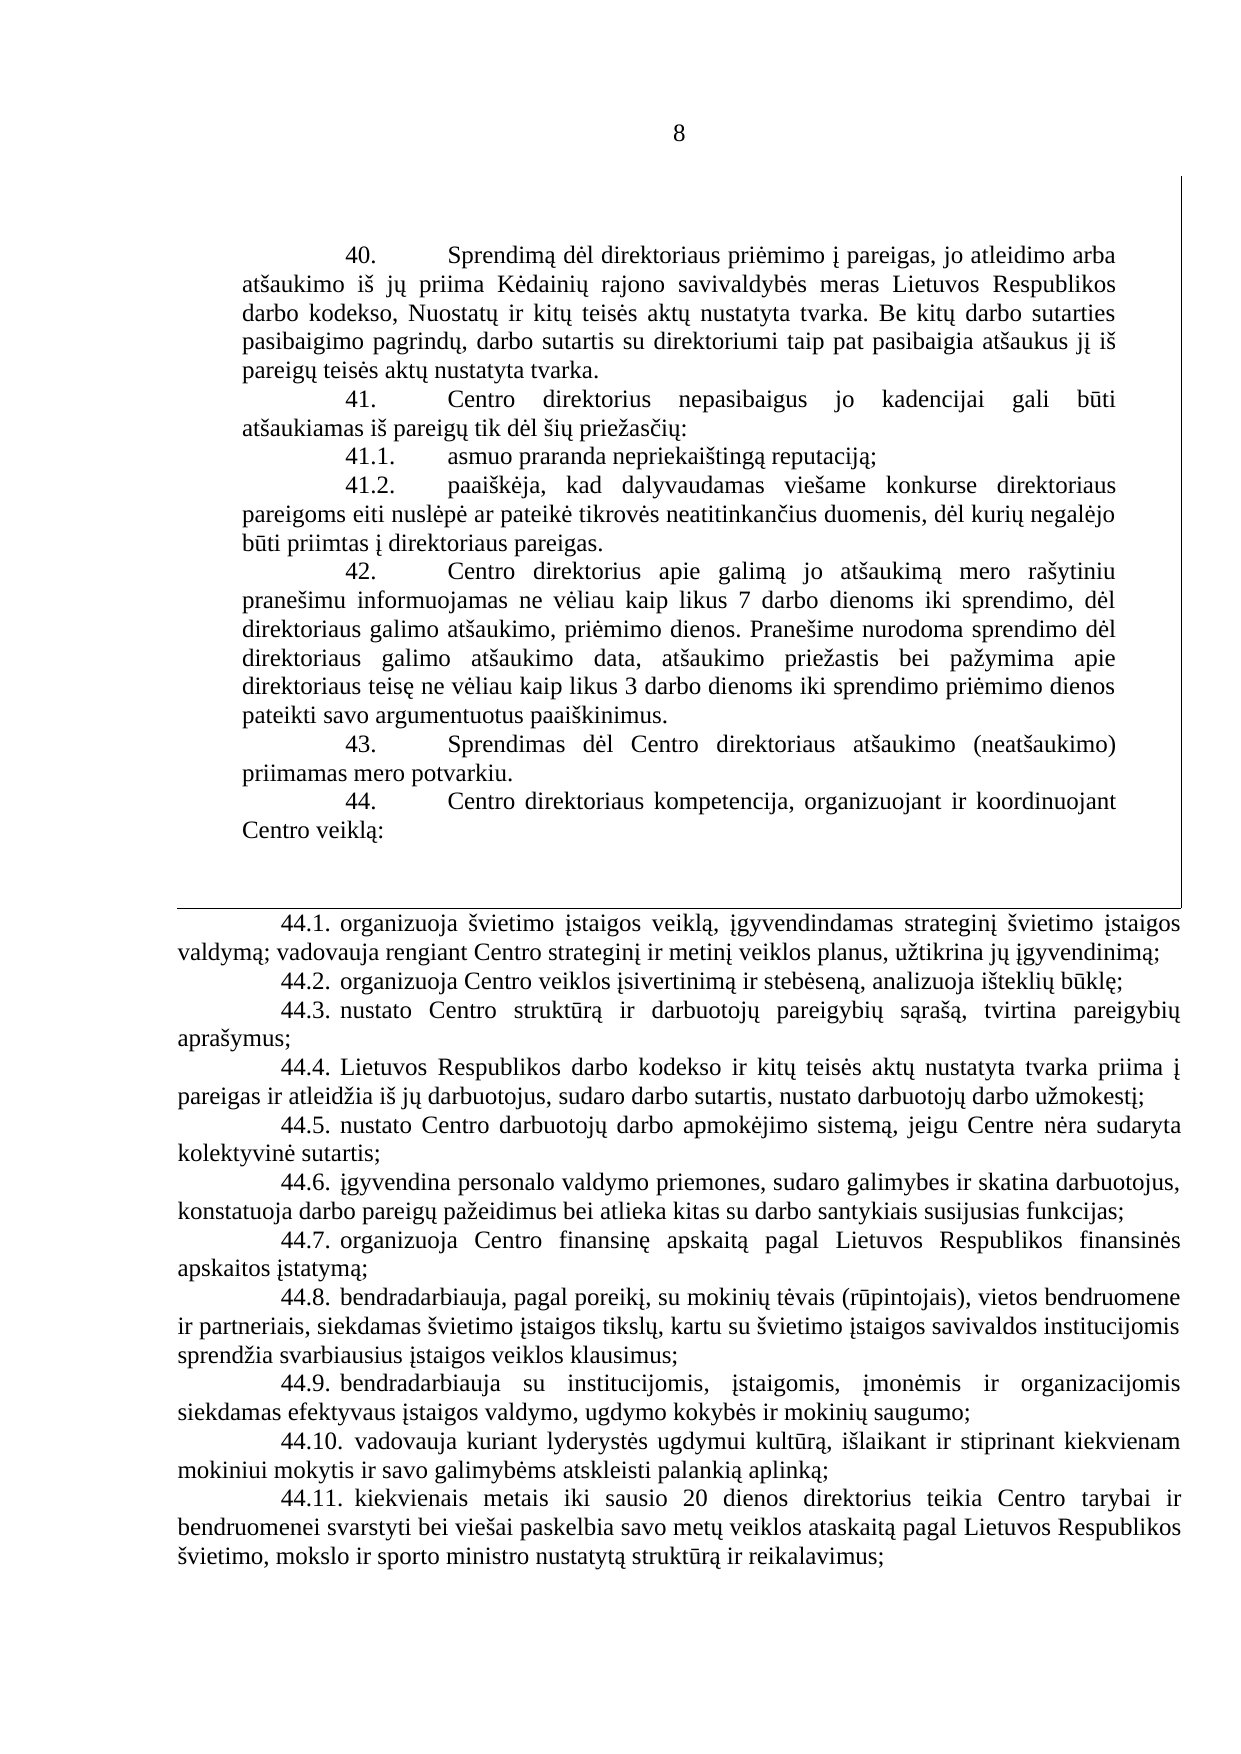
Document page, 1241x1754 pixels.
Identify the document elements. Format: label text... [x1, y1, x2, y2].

text 44.1. organizuoja švietimo įstaigos veiklą, įgyvendindamas strateginį švietimo įstaigos valdymą; vadovauja rengiant Centro strateginį ir metinį veiklos planus, užtikrina jų įgyvendinimą; [177, 908, 1181, 966]
text 44.11. kiekvienais metais iki sausio 20 dienos direktorius teikia Centro tarybai ir bendruomenei svarstyti bei viešai paskelbia savo metų veiklos ataskaitą pagal Lietuvos Respublikos švietimo, mokslo ir sporto ministro nustatytą struktūrą ir reikalavimus; [177, 1483, 1181, 1570]
text 44.4. Lietuvos Respublikos darbo kodekso ir kitų teisės aktų nustatyta tvarka priima į pareigas ir atleidžia iš jų darbuotojus, sudaro darbo sutartis, nustato darbuotojų darbo užmokestį; [177, 1052, 1181, 1110]
text 41. Centro direktorius nepasibaigus jo kadencijai gali būti atšaukiamas iš pareigų tik dėl šių priežasčių: [177, 384, 1181, 441]
text 44.7. organizuoja Centro finansinę apskaitą pagal Lietuvos Respublikos finansinės apskaitos įstatymą; [177, 1225, 1181, 1282]
text 44.8. bendradarbiauja, pagal poreikį, su mokinių tėvais (rūpintojais), vietos bendruomene ir partneriais, siekdamas švietimo įstaigos tikslų, kartu su švietimo įstaigos savivaldos institucijomis sprendžia svarbiausius įstaigos veiklos klausimus; [177, 1282, 1181, 1368]
text 42. Centro direktorius apie galimą jo atšaukimą mero rašytiniu pranešimu informuojamas ne vėliau kaip likus 7 darbo dienoms iki sprendimo, dėl direktoriaus galimo atšaukimo, priėmimo dienos. Pranešime nurodoma sprendimo dėl direktoriaus galimo atšaukimo data, atšaukimo priežastis bei pažymima apie direktoriaus teisę ne vėliau kaip likus 3 darbo dienoms iki sprendimo priėmimo dienos pateikti savo argumentuotus paaiškinimus. [177, 556, 1181, 729]
text 40. Sprendimą dėl direktoriaus priėmimo į pareigas, jo atleidimo arba atšaukimo iš jų priima Kėdainių rajono savivaldybės meras Lietuvos Respublikos darbo kodekso, Nuostatų ir kitų teisės aktų nustatyta tvarka. Be kitų darbo sutarties pasibaigimo pagrindų, darbo sutartis su direktoriumi taip pat pasibaigia atšaukus jį iš pareigų teisės aktų nustatyta tvarka. [177, 176, 1181, 384]
text 41.2. paaiškėja, kad dalyvaudamas viešame konkurse direktoriaus pareigoms eiti nuslėpė ar pateikė tikrovės neatitinkančius duomenis, dėl kurių negalėjo būti priimtas į direktoriaus pareigas. [177, 470, 1181, 556]
text 44.2. organizuoja Centro veiklos įsivertinimą ir stebėseną, analizuoja išteklių būklę; [177, 966, 1181, 995]
text 44. Centro direktoriaus kompetencija, organizuojant ir koordinuojant Centro veiklą: [177, 786, 1181, 908]
text 44.10. vadovauja kuriant lyderystės ugdymui kultūrą, išlaikant ir stiprinant kiekvienam mokiniui mokytis ir savo galimybėms atskleisti palankią aplinką; [177, 1426, 1181, 1483]
text 41.1. asmuo praranda nepriekaištingą reputaciją; [177, 441, 1181, 470]
text 43. Sprendimas dėl Centro direktoriaus atšaukimo (neatšaukimo) priimamas mero potvarkiu. [177, 729, 1181, 786]
text 44.3. nustato Centro struktūrą ir darbuotojų pareigybių sąrašą, tvirtina pareigybių aprašymus; [177, 995, 1181, 1052]
text 44.5. nustato Centro darbuotojų darbo apmokėjimo sistemą, jeigu Centre nėra sudaryta kolektyvinė sutartis; [177, 1110, 1181, 1167]
text 44.9. bendradarbiauja su institucijomis, įstaigomis, įmonėmis ir organizacijomis siekdamas efektyvaus įstaigos valdymo, ugdymo kokybės ir mokinių saugumo; [177, 1368, 1181, 1426]
text 44.6. įgyvendina personalo valdymo priemones, sudaro galimybes ir skatina darbuotojus, konstatuoja darbo pareigų pažeidimus bei atlieka kitas su darbo santykiais susijusias funkcijas; [177, 1167, 1181, 1225]
